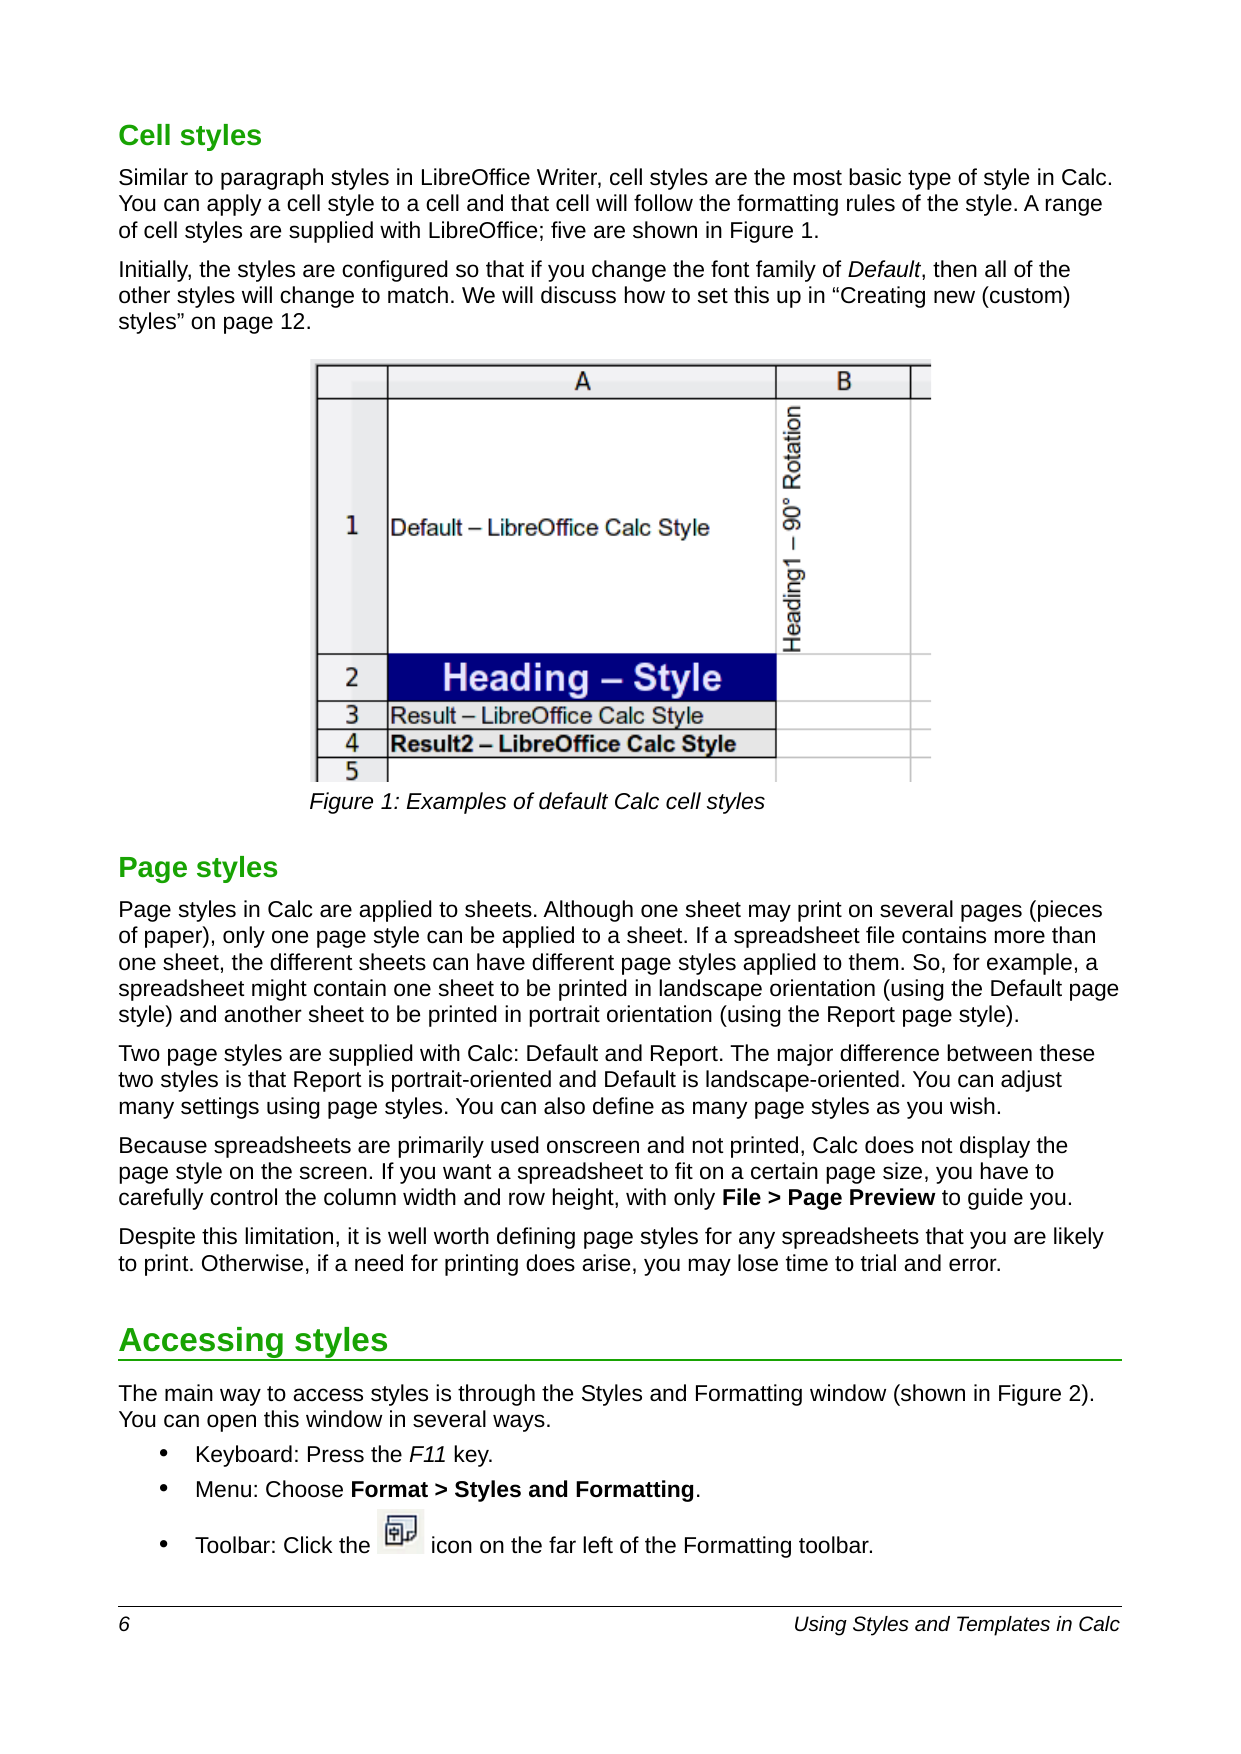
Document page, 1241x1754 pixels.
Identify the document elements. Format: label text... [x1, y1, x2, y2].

subtitle Cell styles [118, 118, 1122, 152]
text Similar to paragraph styles in LibreOffice Writer, cell styles are the most basic type of style in Calc. You can apply a cell style to a cell and that cell will follow the formatting rules of the style. A range of cell styles are supplied with LibreOffice; five are shown in Figure 1. [118, 164, 1122, 243]
list Menu: Choose Format > Styles and Formatting. [156, 1474, 1122, 1503]
subtitle Accessing styles [118, 1320, 1122, 1359]
list The main way to access styles is through the Styles and Formatting window (shown in Figure 2). You can open this window in several ways. [118, 1380, 1122, 1432]
text Two page styles are supplied with Calc: Default and Report. The major difference between these two styles is that Report is portrait-oriented and Default is landscape-oriented. You can adjust many settings using page styles. You can also define as many page styles as you wish. [118, 1040, 1122, 1119]
text Figure 1: Examples of default Calc cell styles [309, 788, 931, 814]
text Despite this limitation, it is well worth defining page styles for any spreadsheets that you are likely to print. Otherwise, if a need for printing does arise, you may lose time to trial and error. [118, 1223, 1122, 1276]
text Page styles in Calc are applied to sheets. Although one sheet may print on several pages (pieces of paper), only one page style can be applied to a sheet. If a spreadsheet file contains more than one sheet, the different sheets can have different page styles applied to them. So, for example, a spreadsheet might contain one sheet to be printed in landscape orientation (using the Default page style) and another sheet to be printed in portrait orientation (using the Report page style). [118, 896, 1122, 1028]
picture [377, 1509, 425, 1554]
picture [309, 359, 932, 782]
list Keyboard: Press the F11 key. [156, 1439, 1122, 1468]
text Initially, the styles are configured so that if you change the font family of Default, then all of the other styles will change to match. We will discuss how to set this up in “Creating new (custom) styles” on page 12. [118, 256, 1122, 335]
text Because spreadsheets are primarily used onscreen and not printed, Calc does not display the page style on the screen. If you want a spreadsheet to fit on a certain page size, you have to carefully control the column width and row height, with only File > Page Preview to guide you. [118, 1132, 1122, 1211]
list Toolbar: Click the icon on the far left of the Formatting toolbar. [156, 1510, 1122, 1560]
subtitle Page styles [118, 850, 1122, 883]
